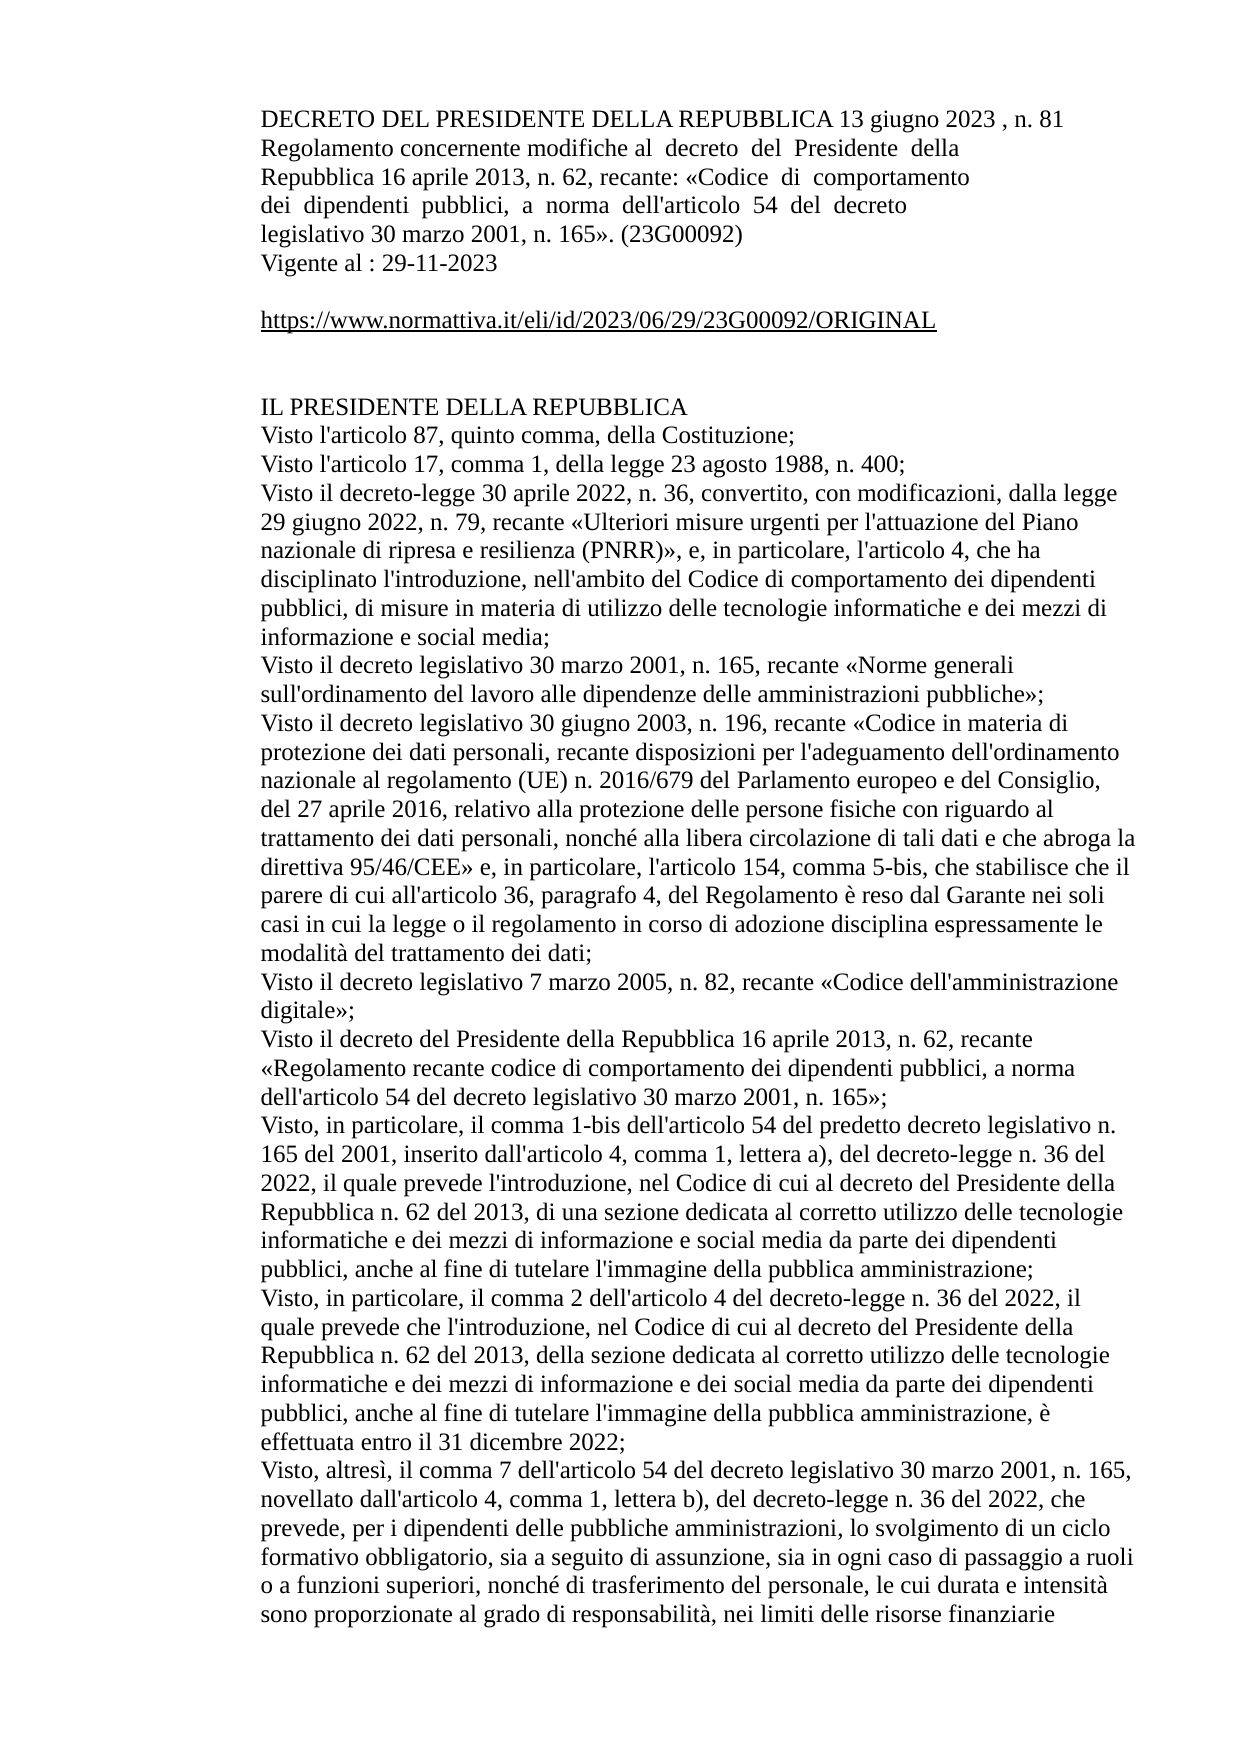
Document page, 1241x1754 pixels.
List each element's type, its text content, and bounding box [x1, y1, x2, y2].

text Visto il decreto legislativo 30 marzo 2001, n. 165, recante «Norme generali sull'ordinamento del lavoro alle dipendenze delle amministrazioni pubbliche»; [260, 650, 1136, 708]
text Visto il decreto del Presidente della Repubblica 16 aprile 2013, n. 62, recante «Regolamento recante codice di comportamento dei dipendenti pubblici, a norma dell'articolo 54 del decreto legislativo 30 marzo 2001, n. 165»; [260, 1024, 1136, 1110]
text Visto, in particolare, il comma 2 dell'articolo 4 del decreto-legge n. 36 del 2022, il quale prevede che l'introduzione, nel Codice di cui al decreto del Presidente della Repubblica n. 62 del 2013, della sezione dedicata al corretto utilizzo delle tecnologie informatiche e dei mezzi di informazione e dei social media da parte dei dipendenti pubblici, anche al fine di tutelare l'immagine della pubblica amministrazione, è effettuata entro il 31 dicembre 2022; [260, 1283, 1136, 1455]
text Visto il decreto legislativo 30 giugno 2003, n. 196, recante «Codice in materia di protezione dei dati personali, recante disposizioni per l'adeguamento dell'ordinamento nazionale al regolamento (UE) n. 2016/679 del Parlamento europeo e del Consiglio, del 27 aprile 2016, relativo alla protezione delle persone fisiche con riguardo al trattamento dei dati personali, nonché alla libera circolazione di tali dati e che abroga la direttiva 95/46/CEE» e, in particolare, l'articolo 154, comma 5-bis, che stabilisce che il parere di cui all'articolo 36, paragrafo 4, del Regolamento è reso dal Garante nei soli casi in cui la legge o il regolamento in corso di adozione disciplina espressamente le modalità del trattamento dei dati; [260, 708, 1136, 967]
text Visto l'articolo 17, comma 1, della legge 23 agosto 1988, n. 400; [260, 449, 1136, 478]
text legislativo 30 marzo 2001, n. 165». (23G00092) [260, 219, 1136, 248]
text Visto il decreto legislativo 7 marzo 2005, n. 82, recante «Codice dell'amministrazione digitale»; [260, 967, 1136, 1024]
text Vigente al : 29-11-2023 [260, 248, 1136, 277]
text Visto, altresì, il comma 7 dell'articolo 54 del decreto legislativo 30 marzo 2001, n. 165, novellato dall'articolo 4, comma 1, lettera b), del decreto-legge n. 36 del 2022, che prevede, per i dipendenti delle pubbliche amministrazioni, lo svolgimento di un ciclo formativo obbligatorio, sia a seguito di assunzione, sia in ogni caso di passaggio a ruoli o a funzioni superiori, nonché di trasferimento del personale, le cui durata e intensità sono proporzionate al grado di responsabilità, nei limiti delle risorse finanziarie [260, 1455, 1136, 1628]
text Regolamento concernente modifiche al decreto del Presidente della [260, 133, 1136, 162]
text Visto, in particolare, il comma 1-bis dell'articolo 54 del predetto decreto legislativo n. 165 del 2001, inserito dall'articolo 4, comma 1, lettera a), del decreto-legge n. 36 del 2022, il quale prevede l'introduzione, nel Codice di cui al decreto del Presidente della Repubblica n. 62 del 2013, di una sezione dedicata al corretto utilizzo delle tecnologie informatiche e dei mezzi di informazione e social media da parte dei dipendenti pubblici, anche al fine di tutelare l'immagine della pubblica amministrazione; [260, 1110, 1136, 1283]
text Visto il decreto-legge 30 aprile 2022, n. 36, convertito, con modificazioni, dalla legge 29 giugno 2022, n. 79, recante «Ulteriori misure urgenti per l'attuazione del Piano nazionale di ripresa e resilienza (PNRR)», e, in particolare, l'articolo 4, che ha disciplinato l'introduzione, nell'ambito del Codice di comportamento dei dipendenti pubblici, di misure in materia di utilizzo delle tecnologie informatiche e dei mezzi di informazione e social media; [260, 478, 1136, 650]
text https://www.normattiva.it/eli/id/2023/06/29/23G00092/ORIGINAL [260, 305, 1136, 334]
text Visto l'articolo 87, quinto comma, della Costituzione; [260, 420, 1136, 449]
text dei dipendenti pubblici, a norma dell'articolo 54 del decreto [260, 190, 1136, 219]
text Repubblica 16 aprile 2013, n. 62, recante: «Codice di comportamento [260, 162, 1136, 190]
text DECRETO DEL PRESIDENTE DELLA REPUBBLICA 13 giugno 2023 , n. 81 [260, 104, 1136, 133]
text IL PRESIDENTE DELLA REPUBBLICA [260, 392, 1136, 420]
